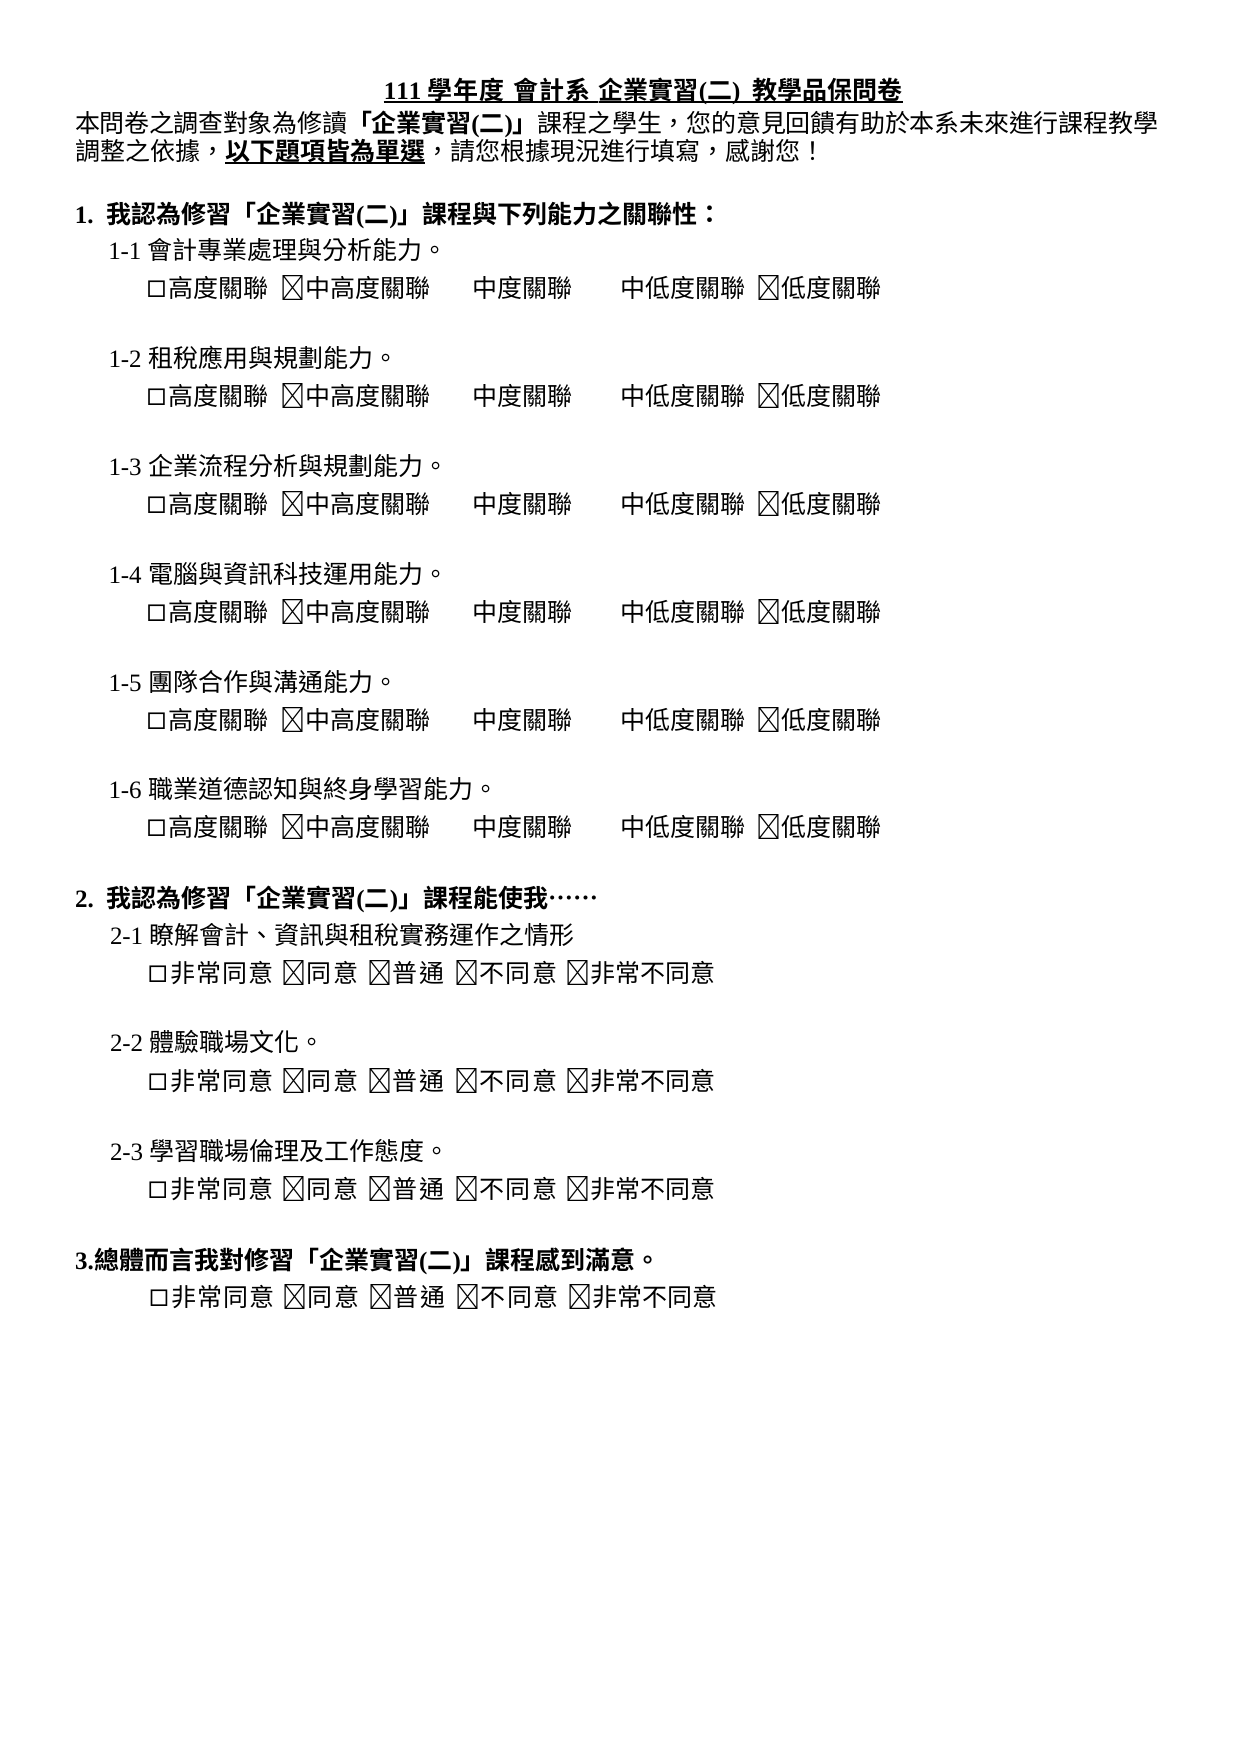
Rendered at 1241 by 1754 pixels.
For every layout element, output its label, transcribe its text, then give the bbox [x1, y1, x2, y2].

list 非常同意 同意 普通 不同意 非常不同意 [147, 953, 1176, 990]
list 會計專業處理與分析能力。 [108, 231, 1176, 267]
list 企業流程分析與規劃能力。 [108, 446, 1176, 483]
subtitle 我認為修習「企業實習(二)」課程能使我…… [75, 871, 1176, 916]
list 高度關聯 中高度關聯 中度關聯 中低度關聯 低度關聯 [146, 377, 1176, 413]
list 高度關聯 中高度關聯 中度關聯 中低度關聯 低度關聯 [146, 592, 1176, 628]
list 高度關聯 中高度關聯 中度關聯 中低度關聯 低度關聯 [146, 484, 1176, 521]
list 非常同意 同意 普通 不同意 非常不同意 [147, 1062, 1176, 1098]
list 體驗職場文化。 [110, 1023, 1176, 1059]
subtitle 我認為修習「企業實習(二)」課程與下列能力之關聯性： [74, 194, 1176, 230]
list 職業道德認知與終身學習能力。 [108, 770, 1176, 806]
list 租稅應用與規劃能力。 [108, 338, 1176, 375]
list 團隊合作與溝通能力。 [108, 662, 1176, 698]
list 電腦與資訊科技運用能力。 [108, 554, 1176, 591]
list 高度關聯 中高度關聯 中度關聯 中低度關聯 低度關聯 [146, 808, 1176, 844]
list 高度關聯 中高度關聯 中度關聯 中低度關聯 低度關聯 [146, 700, 1176, 736]
list 非常同意 同意 普通 不同意 非常不同意 [149, 1278, 1176, 1313]
list 瞭解會計、資訊與租稅實務運作之情形 [110, 916, 1176, 951]
subtitle 總體而言我對修習「企業實習(二)」課程感到滿意。 [75, 1232, 1176, 1278]
list 高度關聯 中高度關聯 中度關聯 中低度關聯 低度關聯 [146, 269, 1176, 305]
list 非常同意 同意 普通 不同意 非常不同意 [147, 1170, 1176, 1206]
text 本問卷之調查對象為修讀「企業實習(二)」課程之學生，您的意見回饋有助於本系未來進行課程教學調整之依據，以下題項皆為單選，請您根據現況進行填寫，感謝您！ [75, 109, 1165, 167]
subtitle 111 學年度 會計系 企業實習(二) 教學品保問卷 [377, 69, 909, 107]
list 學習職場倫理及工作態度。 [110, 1131, 1176, 1167]
